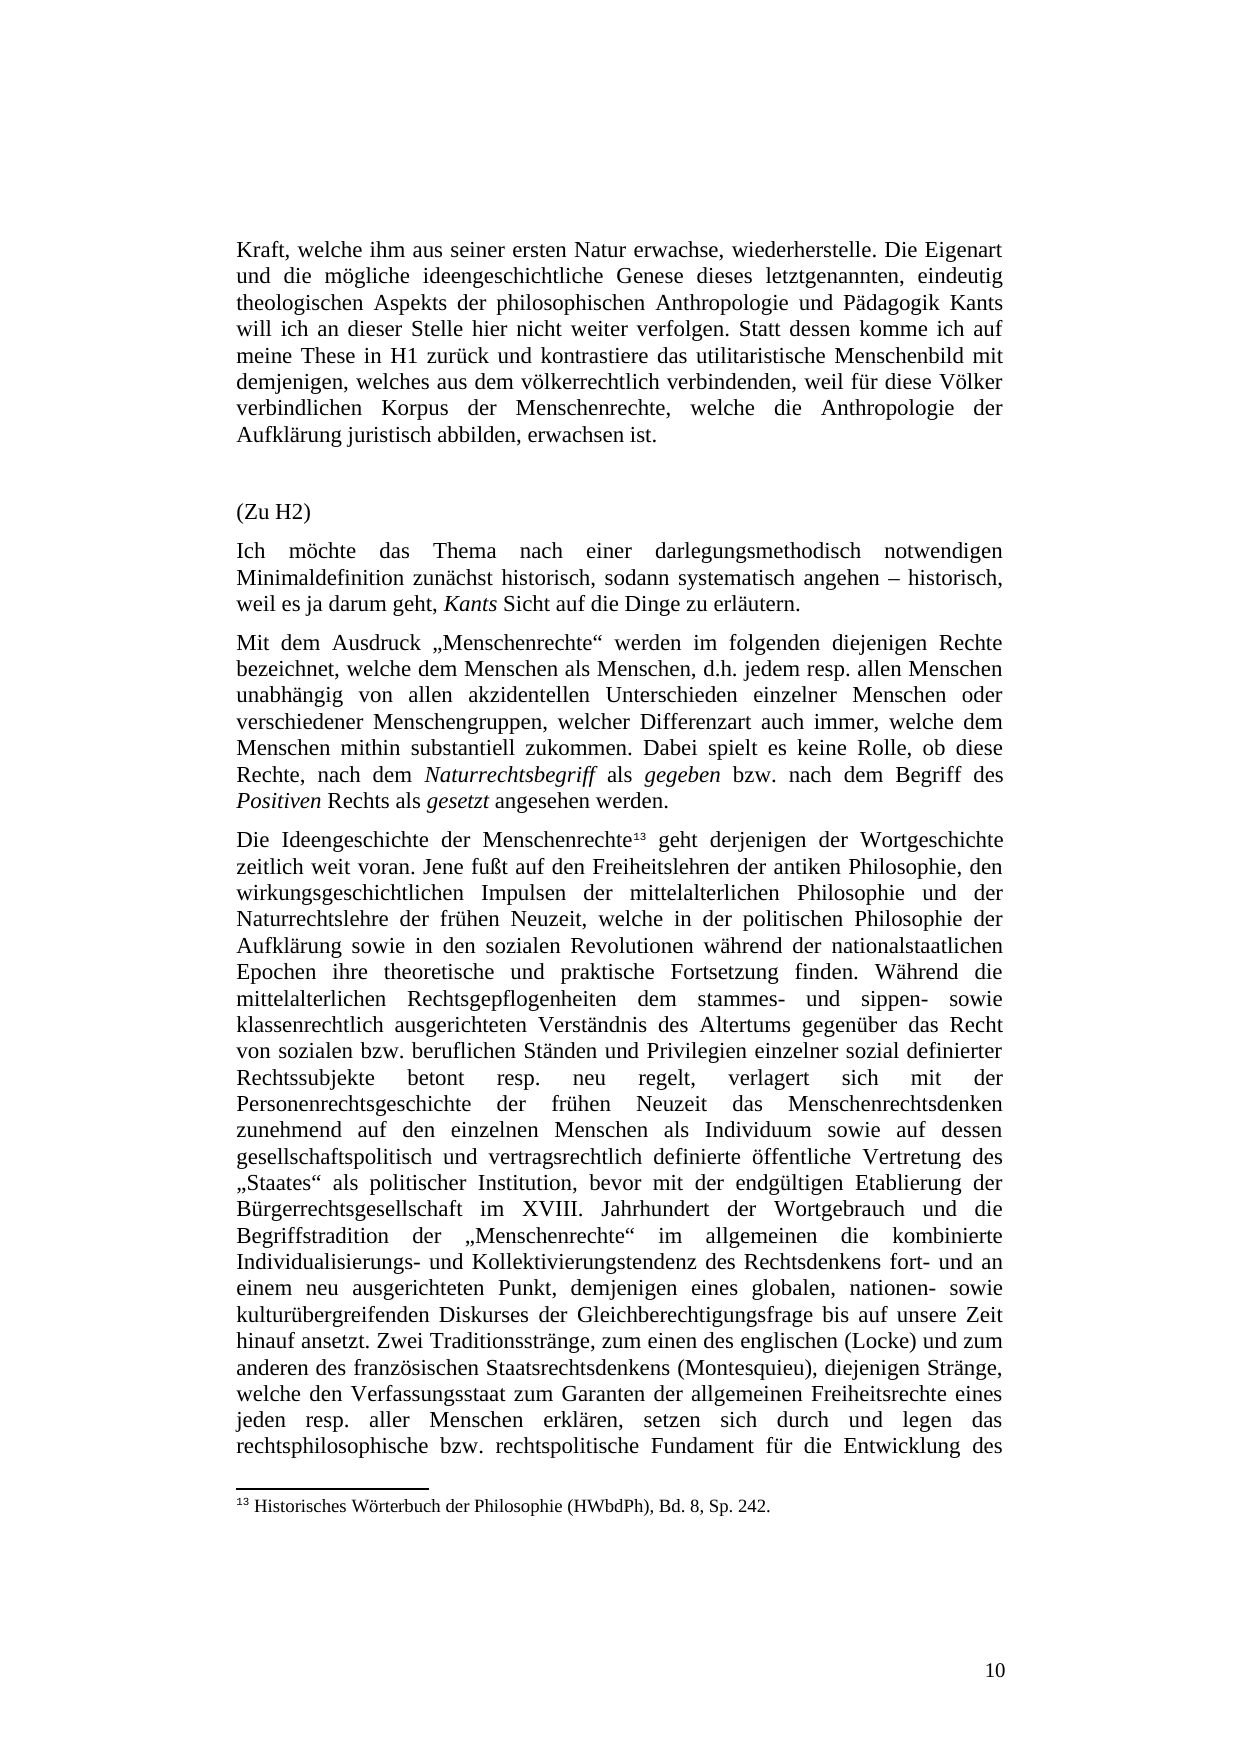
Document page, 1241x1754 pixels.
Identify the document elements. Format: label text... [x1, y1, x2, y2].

text Ich möchte das Thema nach einer darlegungsmethodisch notwendigen Minimaldefinition zunächst historisch, sodann systematisch angehen – historisch, weil es ja darum geht, Kants Sicht auf die Dinge zu erläutern. [236, 537, 1004, 616]
text Die Ideengeschichte der Menschenrechte geht derjenigen der Wortgeschichte zeitlich weit voran. Jene fußt auf den Freiheitslehren der antiken Philosophie, den wirkungsgeschichtlichen Impulsen der mittelalterlichen Philosophie und der Naturrechtslehre der frühen Neuzeit, welche in der politischen Philosophie der Aufklärung sowie in den sozialen Revolutionen während der nationalstaatlichen Epochen ihre theoretische und praktische Fortsetzung finden. Während die mittelalterlichen Rechtsgepflogenheiten dem stammes- und sippen- sowie klassenrechtlich ausgerichteten Verständnis des Altertums gegenüber das Recht von sozialen bzw. beruflichen Ständen und Privilegien einzelner sozial definierter Rechtssubjekte betont resp. neu regelt, verlagert sich mit der Personenrechtsgeschichte der frühen Neuzeit das Menschenrechtsdenken zunehmend auf den einzelnen Menschen als Individuum sowie auf dessen gesellschaftspolitisch und vertragsrechtlich definierte öffentliche Vertretung des „Staates“ als politischer Institution, bevor mit der endgültigen Etablierung der Bürgerrechtsgesellschaft im XVIII. Jahrhundert der Wortgebrauch und die Begriffstradition der „Menschenrechte“ im allgemeinen die kombinierte Individualisierungs- und Kollektivierungstendenz des Rechtsdenkens fort- und an einem neu ausgerichteten Punkt, demjenigen eines globalen, nationen- sowie kulturübergreifenden Diskurses der Gleichberechtigungsfrage bis auf unsere Zeit hinauf ansetzt. Zwei Traditionsstränge, zum einen des englischen (Locke) und zum anderen des französischen Staatsrechtsdenkens (Montesquieu), diejenigen Stränge, welche den Verfassungsstaat zum Garanten der allgemeinen Freiheitsrechte eines jeden resp. aller Menschen erklären, setzen sich durch und legen das rechtsphilosophische bzw. rechtspolitische Fundament für die Entwicklung des [236, 826, 1004, 1459]
text Kraft, welche ihm aus seiner ersten Natur erwachse, wiederherstelle. Die Eigenart und die mögliche ideengeschichtliche Genese dieses letztgenannten, eindeutig theologischen Aspekts der philosophischen Anthropologie und Pädagogik Kants will ich an dieser Stelle hier nicht weiter verfolgen. Statt dessen komme ich auf meine These in H1 zurück und kontrastiere das utilitaristische Menschenbild mit demjenigen, welches aus dem völkerrechtlich verbindenden, weil für diese Völker verbindlichen Korpus der Menschenrechte, welche die Anthropologie der Aufklärung juristisch abbilden, erwachsen ist. [236, 236, 1004, 447]
text Historisches Wörterbuch der Philosophie (HWbdPh), Bd. 8, Sp. 242. [236, 1494, 1004, 1518]
text (Zu H2) [236, 498, 1004, 525]
text Mit dem Ausdruck „Menschenrechte“ werden im folgenden diejenigen Rechte bezeichnet, welche dem Menschen als Menschen, d.h. jedem resp. allen Menschen unabhängig von allen akzidentellen Unterschieden einzelner Menschen oder verschiedener Menschengruppen, welcher Differenzart auch immer, welche dem Menschen mithin substantiell zukommen. Dabei spielt es keine Rolle, ob diese Rechte, nach dem Naturrechtsbegriff als gegeben bzw. nach dem Begriff des Positiven Rechts als gesetzt angesehen werden. [236, 629, 1004, 813]
